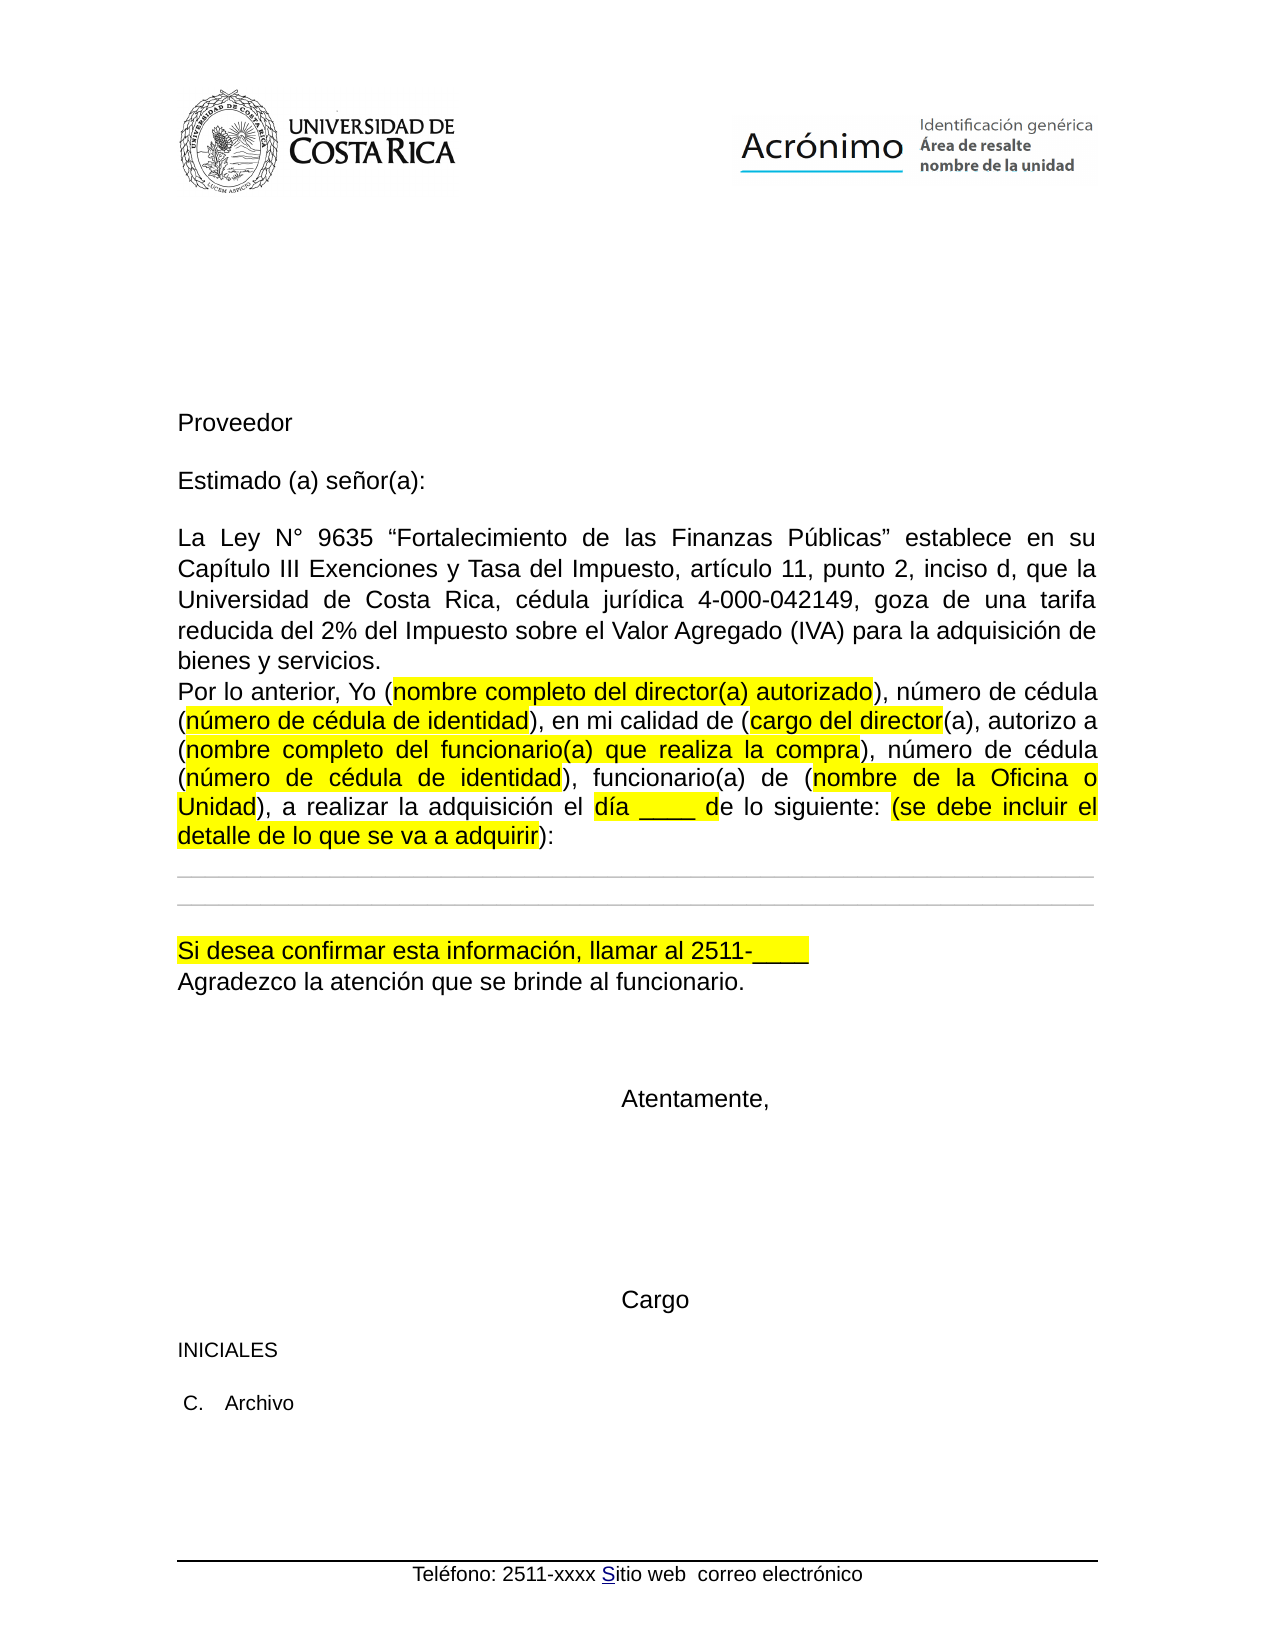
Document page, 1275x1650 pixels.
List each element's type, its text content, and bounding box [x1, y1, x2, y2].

table_header C. [177, 1385, 219, 1421]
text Agradezco la atención que se brinde al funcionario. [177, 967, 1098, 995]
text ____________________________________________________________________________________________________________________________________ [177, 849, 1098, 907]
table_header Archivo [219, 1385, 1098, 1421]
text <Autorización_compras_ucr> [177, 313, 1098, 346]
text Por lo anterior, Yo (nombre completo del director(a) autorizado), número de cédula (número de cédula de identidad), en mi calidad de (cargo del director(a), autorizo a (nombre completo del funcionario(a) que realiza la compra), número de cédula (número de cédula de identidad), funcionario(a) de (nombre de la Oficina o Unidad), a realizar la adquisición el día ____ de lo siguiente: (se debe incluir el detalle de lo que se va a adquirir): [177, 677, 1098, 849]
picture [731, 115, 1098, 186]
text <Destinatario> [177, 380, 1098, 408]
text Estimado (a) señor(a): [177, 466, 1098, 495]
text La Ley N° 9635 “Fortalecimiento de las Finanzas Públicas” establece en su Capítulo III Exenciones y Tasa del Impuesto, artículo 11, punto 2, inciso d, que la Universidad de Costa Rica, cédula jurídica 4-000-042149, goza de una tarifa reducida del 2% del Impuesto sobre el Valor Agregado (IVA) para la adquisición de bienes y servicios. [177, 523, 1098, 675]
text Atentamente, [177, 1083, 1098, 1112]
text <remitente> [177, 1256, 1098, 1285]
text INICIALES [177, 1337, 1098, 1361]
text Si desea confirmar esta información, llamar al 2511-____ [177, 936, 1098, 964]
text Proveedor [177, 408, 1098, 437]
text <Fecha> [177, 284, 1098, 313]
picture [177, 87, 460, 197]
text <MARCA_FIRMA_DIGITAL> [177, 1227, 1098, 1256]
text Cargo [177, 1285, 1098, 1313]
